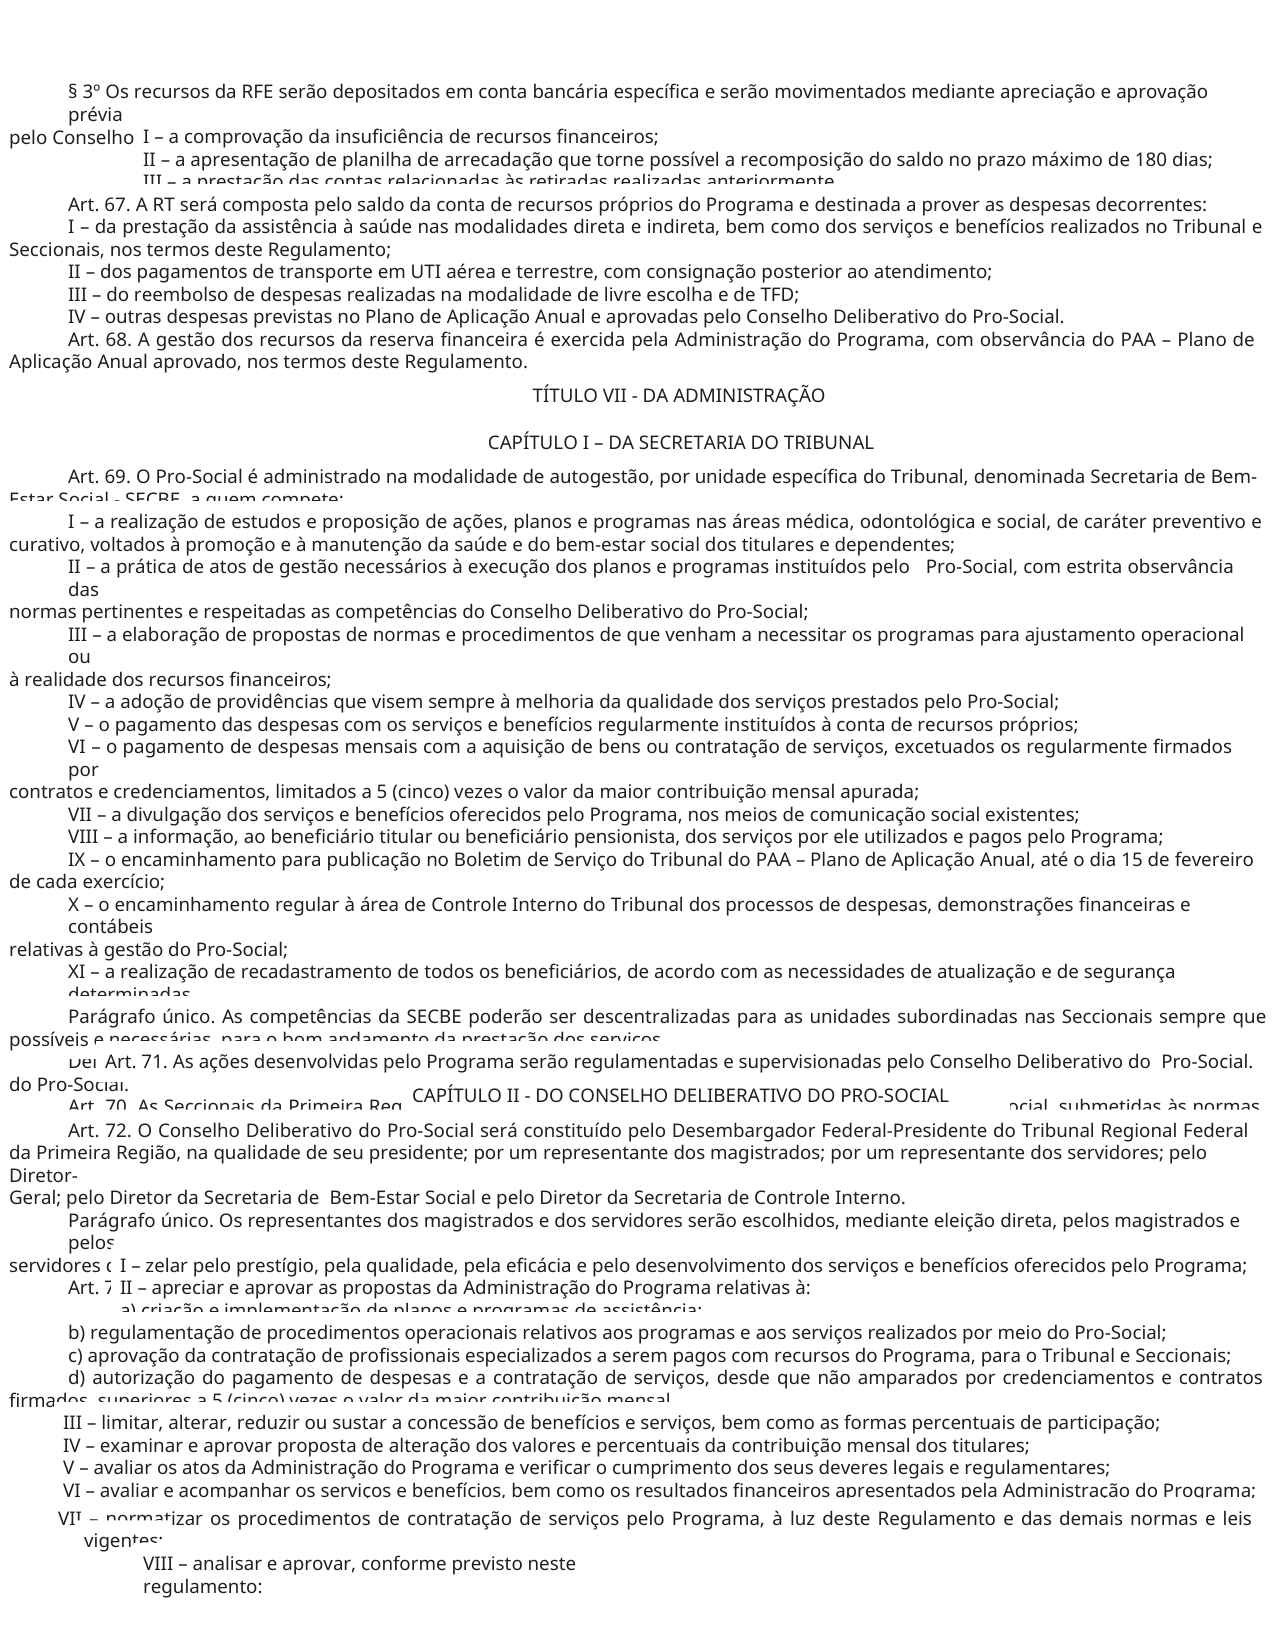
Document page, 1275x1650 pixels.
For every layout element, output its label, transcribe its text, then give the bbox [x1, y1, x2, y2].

text normas pertinentes e respeitadas as competências do Conselho Deliberativo do Pro-Social; [9, 601, 1266, 623]
text VI – o pagamento de despesas mensais com a aquisição de bens ou contratação de serviços, excetuados os regularmente firmados por [68, 736, 1266, 781]
text VII – a divulgação dos serviços e benefícios oferecidos pelo Programa, nos meios de comunicação social existentes; [68, 803, 1266, 826]
text IV – examinar e aprovar proposta de alteração dos valores e percentuais da contribuição mensal dos titulares; [63, 1434, 1266, 1457]
text I – zelar pelo prestígio, pela qualidade, pela eficácia e pelo desenvolvimento dos serviços e benefícios oferecidos pelo Programa; [120, 1253, 1266, 1277]
text Art. 68. A gestão dos recursos da reserva financeira é exercida pela Administração do Programa, com observância do PAA – Plano de [68, 328, 1266, 351]
text da Primeira Região, na qualidade de seu presidente; por um representante dos magistrados; por um representante dos servidores; pelo Diretor- [9, 1142, 1266, 1187]
text III – do reembolso de despesas realizadas na modalidade de livre escolha e de TFD; [68, 283, 1266, 306]
text VII – normatizar os procedimentos de contratação de serviços pelo Programa, à luz deste Regulamento e das demais normas e leis [58, 1507, 1266, 1530]
text de cada exercício; [9, 871, 1266, 893]
text X – o encaminhamento regular à área de Controle Interno do Tribunal dos processos de despesas, demonstrações financeiras e contábeis [68, 893, 1266, 938]
text Seccionais, nos termos deste Regulamento; [9, 238, 1266, 261]
text I – a comprovação da insuficiência de recursos financeiros; [143, 125, 1233, 148]
text IX – o encaminhamento para publicação no Boletim de Serviço do Tribunal do PAA – Plano de Aplicação Anual, até o dia 15 de fevereiro [68, 848, 1266, 871]
text II – a apresentação de planilha de arrecadação que torne possível a recomposição do saldo no prazo máximo de 180 dias; [143, 148, 1233, 171]
text curativo, voltados à promoção e à manutenção da saúde e do bem-estar social dos titulares e dependentes; [9, 533, 1266, 556]
text a) criação e implementação de planos e programas de assistência; [120, 1299, 1266, 1312]
text d) autorização do pagamento de despesas e a contratação de serviços, desde que não amparados por credenciamentos e contratos [68, 1367, 1266, 1389]
text III – limitar, alterar, reduzir ou sustar a concessão de benefícios e serviços, bem como as formas percentuais de participação; [63, 1411, 1266, 1434]
text CAPÍTULO II - DO CONSELHO DELIBERATIVO DO PRO-SOCIAL [412, 1084, 1001, 1107]
text Parágrafo único. Os representantes dos magistrados e dos servidores serão escolhidos, mediante eleição direta, pelos magistrados e pelos [68, 1209, 1266, 1254]
text Art. 70. As Seccionais da Primeira Região contarão com unidades próprias para o gerenciamento do Pro-Social, submetidas às normas [68, 1096, 403, 1109]
text II – a prática de atos de gestão necessários à execução dos planos e programas instituídos pelo Pro-Social, com estrita observância das [68, 556, 1266, 601]
text Art. 69. O Pro-Social é administrado na modalidade de autogestão, por unidade específica do Tribunal, denominada Secretaria de Bem- [68, 465, 1266, 488]
text TÍTULO VII - DA ADMINISTRAÇÃO [532, 384, 844, 408]
text VIII – analisar e aprovar, conforme previsto neste regulamento: [143, 1552, 694, 1598]
text V – avaliar os atos da Administração do Programa e verificar o cumprimento dos seus deveres legais e regulamentares; [63, 1457, 1266, 1479]
text relativas à gestão do Pro-Social; [9, 938, 1266, 961]
text I – da prestação da assistência à saúde nas modalidades direta e indireta, bem como dos serviços e benefícios realizados no Tribunal e [68, 216, 1266, 238]
text vigentes; [84, 1529, 163, 1552]
text III – a elaboração de propostas de normas e procedimentos de que venham a necessitar os programas para ajustamento operacional ou [68, 623, 1266, 668]
text pelo Conselho Deliberativo do Pro-Social, observando: [9, 126, 134, 149]
text § 3º Os recursos da RFE serão depositados em conta bancária específica e serão movimentados mediante apreciação e aprovação prévia [68, 80, 1266, 126]
text III – a prestação das contas relacionadas às retiradas realizadas anteriormente. [143, 171, 1233, 184]
text II – dos pagamentos de transporte em UTI aérea e terrestre, com consignação posterior ao atendimento; [68, 261, 1266, 283]
text b) regulamentação de procedimentos operacionais relativos aos programas e aos serviços realizados por meio do Pro-Social; [68, 1321, 1266, 1344]
text I – a realização de estudos e proposição de ações, planos e programas nas áreas médica, odontológica e social, de caráter preventivo e [68, 510, 1266, 533]
text [1010, 1082, 1266, 1096]
text IV – a adoção de providências que visem sempre à melhoria da qualidade dos serviços prestados pelo Pro-Social; [68, 691, 1266, 713]
text contratos e credenciamentos, limitados a 5 (cinco) vezes o valor da maior contribuição mensal apurada; [9, 781, 1266, 803]
text Art. 70. As Seccionais da Primeira Região contarão com unidades próprias para o gerenciamento do Pro-Social, submetidas às normas [1010, 1096, 1266, 1109]
text Art. 71. As ações desenvolvidas pelo Programa serão regulamentadas e supervisionadas pelo Conselho Deliberativo do Pro-Social. [105, 1050, 1266, 1073]
text Aplicação Anual aprovado, nos termos deste Regulamento. [9, 351, 1266, 373]
text à realidade dos recursos financeiros; [9, 668, 1266, 691]
text II – apreciar e aprovar as propostas da Administração do Programa relativas à: [120, 1277, 1266, 1299]
text Geral; pelo Diretor da Secretaria de Bem-Estar Social e pelo Diretor da Secretaria de Controle Interno. [9, 1187, 1266, 1209]
text c) aprovação da contratação de profissionais especializados a serem pagos com recursos do Programa, para o Tribunal e Seccionais; [68, 1344, 1266, 1367]
text firmados, superiores a 5 (cinco) vezes o valor da maior contribuição mensal. [9, 1389, 1266, 1412]
text Parágrafo único. As competências da SECBE poderão ser descentralizadas para as unidades subordinadas nas Seccionais sempre que [68, 1005, 1266, 1028]
text VIII – a informação, ao beneficiário titular ou beneficiário pensionista, dos serviços por ele utilizados e pagos pelo Programa; [68, 826, 1266, 848]
text XI – a realização de recadastramento de todos os beneficiários, de acordo com as necessidades de atualização e de segurança determinadas [68, 961, 1266, 996]
text CAPÍTULO I – DA SECRETARIA DO TRIBUNAL [488, 431, 903, 454]
text IV – outras despesas previstas no Plano de Aplicação Anual e aprovadas pelo Conselho Deliberativo do Pro-Social. [68, 306, 1266, 328]
text do Pro-Social. [9, 1073, 403, 1096]
text Estar Social - SECBE, a quem compete: [9, 488, 1266, 501]
text Art. 72. O Conselho Deliberativo do Pro-Social será constituído pelo Desembargador Federal-Presidente do Tribunal Regional Federal [68, 1118, 1266, 1142]
text VI – avaliar e acompanhar os serviços e benefícios, bem como os resultados financeiros apresentados pela Administração do Programa; [63, 1479, 1266, 1498]
text possíveis e necessárias, para o bom andamento da prestação dos serviços. [9, 1028, 1266, 1051]
text Art. 67. A RT será composta pelo saldo da conta de recursos próprios do Programa e destinada a prover as despesas decorrentes: [68, 192, 1266, 216]
text V – o pagamento das despesas com os serviços e benefícios regularmente instituídos à conta de recursos próprios; [68, 713, 1266, 736]
